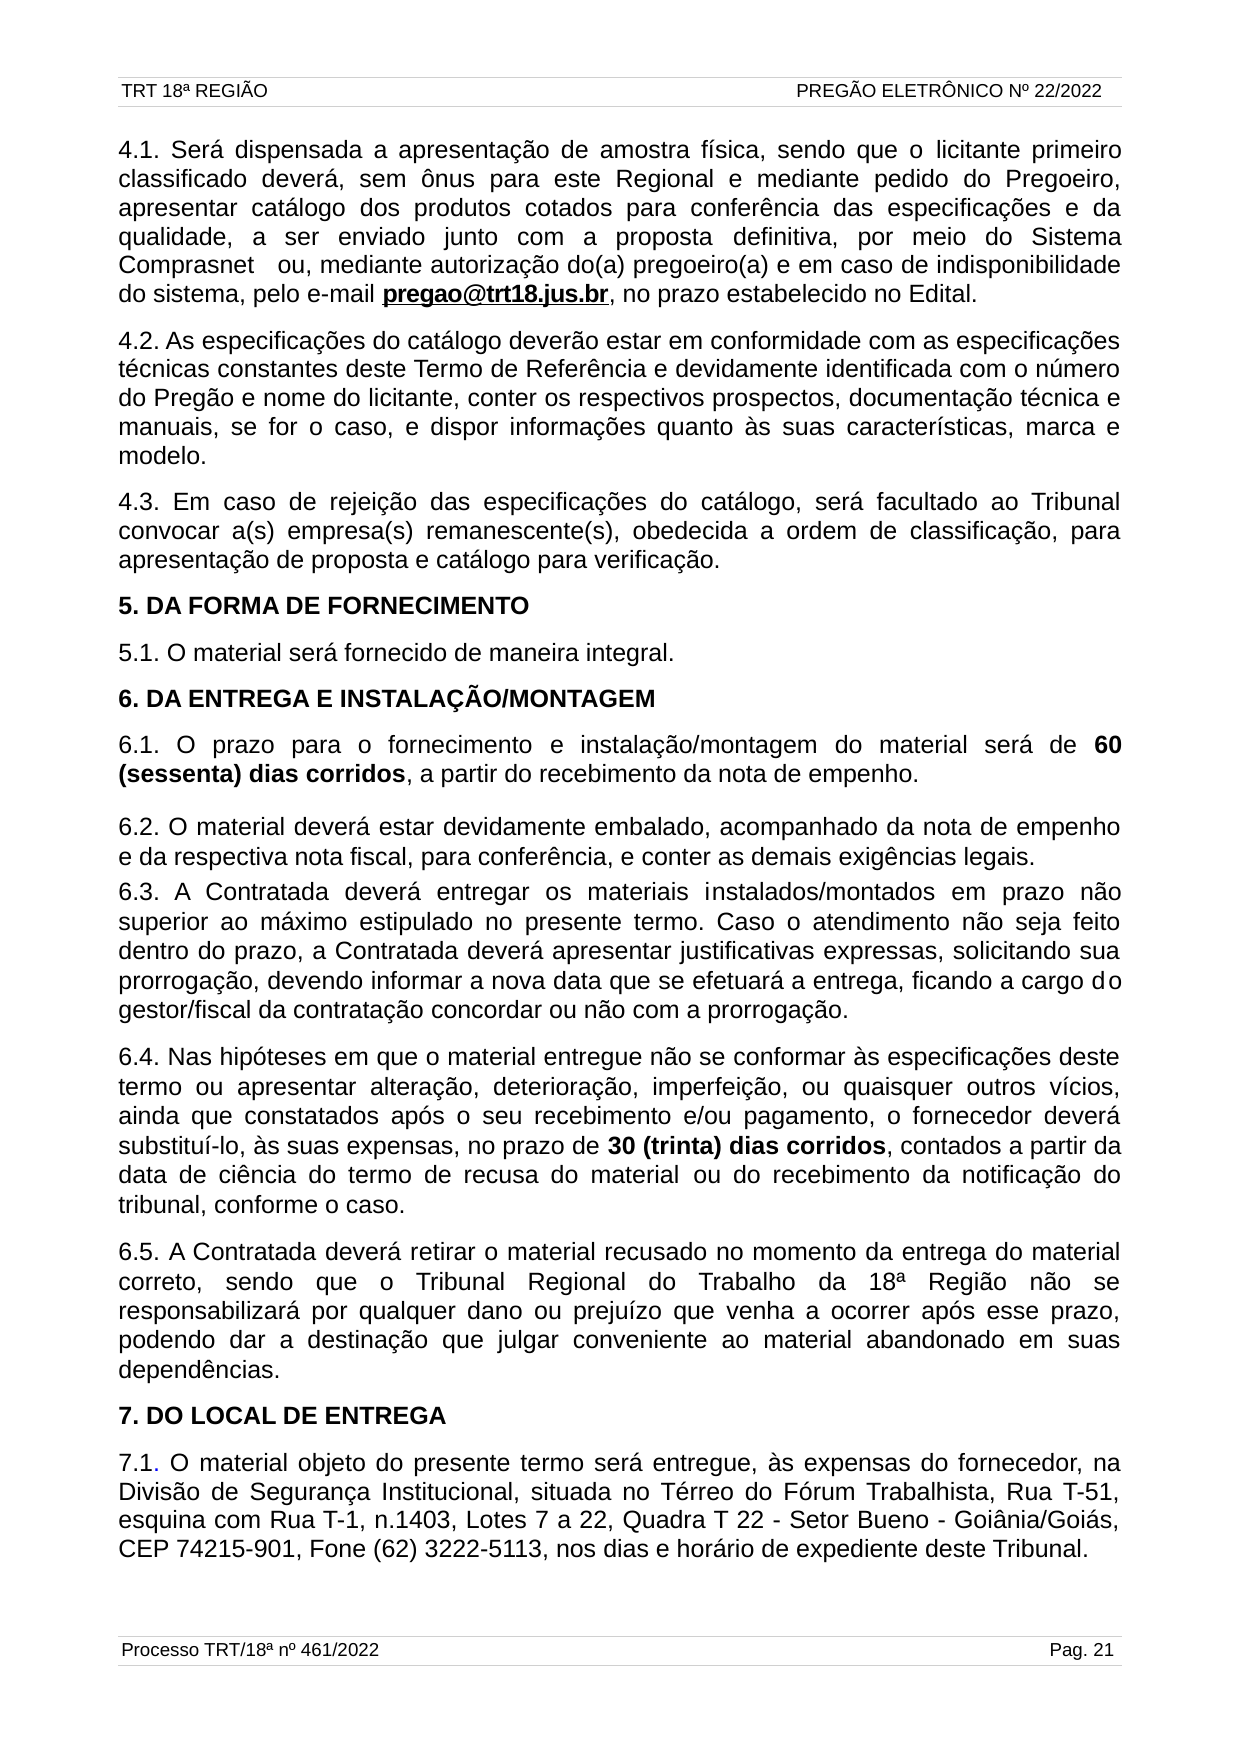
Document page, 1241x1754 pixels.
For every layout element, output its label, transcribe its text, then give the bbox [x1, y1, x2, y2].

text 6.1. O prazo para o fornecimento e instalação/montagem do material será de 60 (sessenta) dias corridos, a partir do recebimento da nota de empenho. [118, 731, 1122, 788]
text 6.3. A Contratada deverá entregar os materiais instalados/montados em prazo não superior ao máximo estipulado no presente termo. Caso o atendimento não seja feito dentro do prazo, a Contratada deverá apresentar justificativas expressas, solicitando sua prorrogação, devendo informar a nova data que se efetuará a entrega, ficando a cargo do gestor/fiscal da contratação concordar ou não com a prorrogação. [118, 877, 1122, 1024]
text 4.2. As especificações do catálogo deverão estar em conformidade com as especificações técnicas constantes deste Termo de Referência e devidamente identificada com o número do Pregão e nome do licitante, conter os respectivos prospectos, documentação técnica e manuais, se for o caso, e dispor informações quanto às suas características, marca e modelo. [118, 326, 1122, 469]
text 6.4. Nas hipóteses em que o material entregue não se conformar às especificações deste termo ou apresentar alteração, deterioração, imperfeição, ou quaisquer outros vícios, ainda que constatados após o seu recebimento e/ou pagamento, o fornecedor deverá substituí-lo, às suas expensas, no prazo de 30 (trinta) dias corridos, contados a partir da data de ciência do termo de recusa do material ou do recebimento da notificação do tribunal, conforme o caso. [118, 1042, 1122, 1218]
text 5. DA FORMA DE FORNECIMENTO [118, 591, 1122, 620]
text 6.2. O material deverá estar devidamente embalado, acompanhado da nota de empenho e da respectiva nota fiscal, para conferência, e conter as demais exigências legais. [118, 812, 1122, 871]
text 6.5. A Contratada deverá retirar o material recusado no momento da entrega do material correto, sendo que o Tribunal Regional do Trabalho da 18ª Região não se responsabilizará por qualquer dano ou prejuízo que venha a ocorrer após esse prazo, podendo dar a destinação que julgar conveniente ao material abandonado em suas dependências. [118, 1236, 1122, 1384]
text 4.3. Em caso de rejeição das especificações do catálogo, será facultado ao Tribunal convocar a(s) empresa(s) remanescente(s), obedecida a ordem de classificação, para apresentação de proposta e catálogo para verificação. [118, 487, 1122, 573]
text 6. DA ENTREGA E INSTALAÇÃO/MONTAGEM [118, 684, 1122, 713]
text 5.1. O material será fornecido de maneira integral. [118, 638, 1122, 666]
text 4.1. Será dispensada a apresentação de amostra física, sendo que o licitante primeiro classificado deverá, sem ônus para este Regional e mediante pedido do Pregoeiro, apresentar catálogo dos produtos cotados para conferência das especificações e da qualidade, a ser enviado junto com a proposta definitiva, por meio do Sistema Comprasnet ou, mediante autorização do(a) pregoeiro(a) e em caso de indisponibilidade do sistema, pelo e-mail pregao@trt18.jus.br, no prazo estabelecido no Edital. [118, 136, 1122, 308]
text 7. DO LOCAL DE ENTREGA [118, 1401, 1122, 1430]
text 7.1. O material objeto do presente termo será entregue, às expensas do fornecedor, na Divisão de Segurança Institucional, situada no Térreo do Fórum Trabalhista, Rua T-51, esquina com Rua T-1, n.1403, Lotes 7 a 22, Quadra T 22 - Setor Bueno - Goiânia/Goiás, CEP 74215-901, Fone (62) 3222-5113, nos dias e horário de expediente deste Tribunal. [118, 1448, 1122, 1563]
